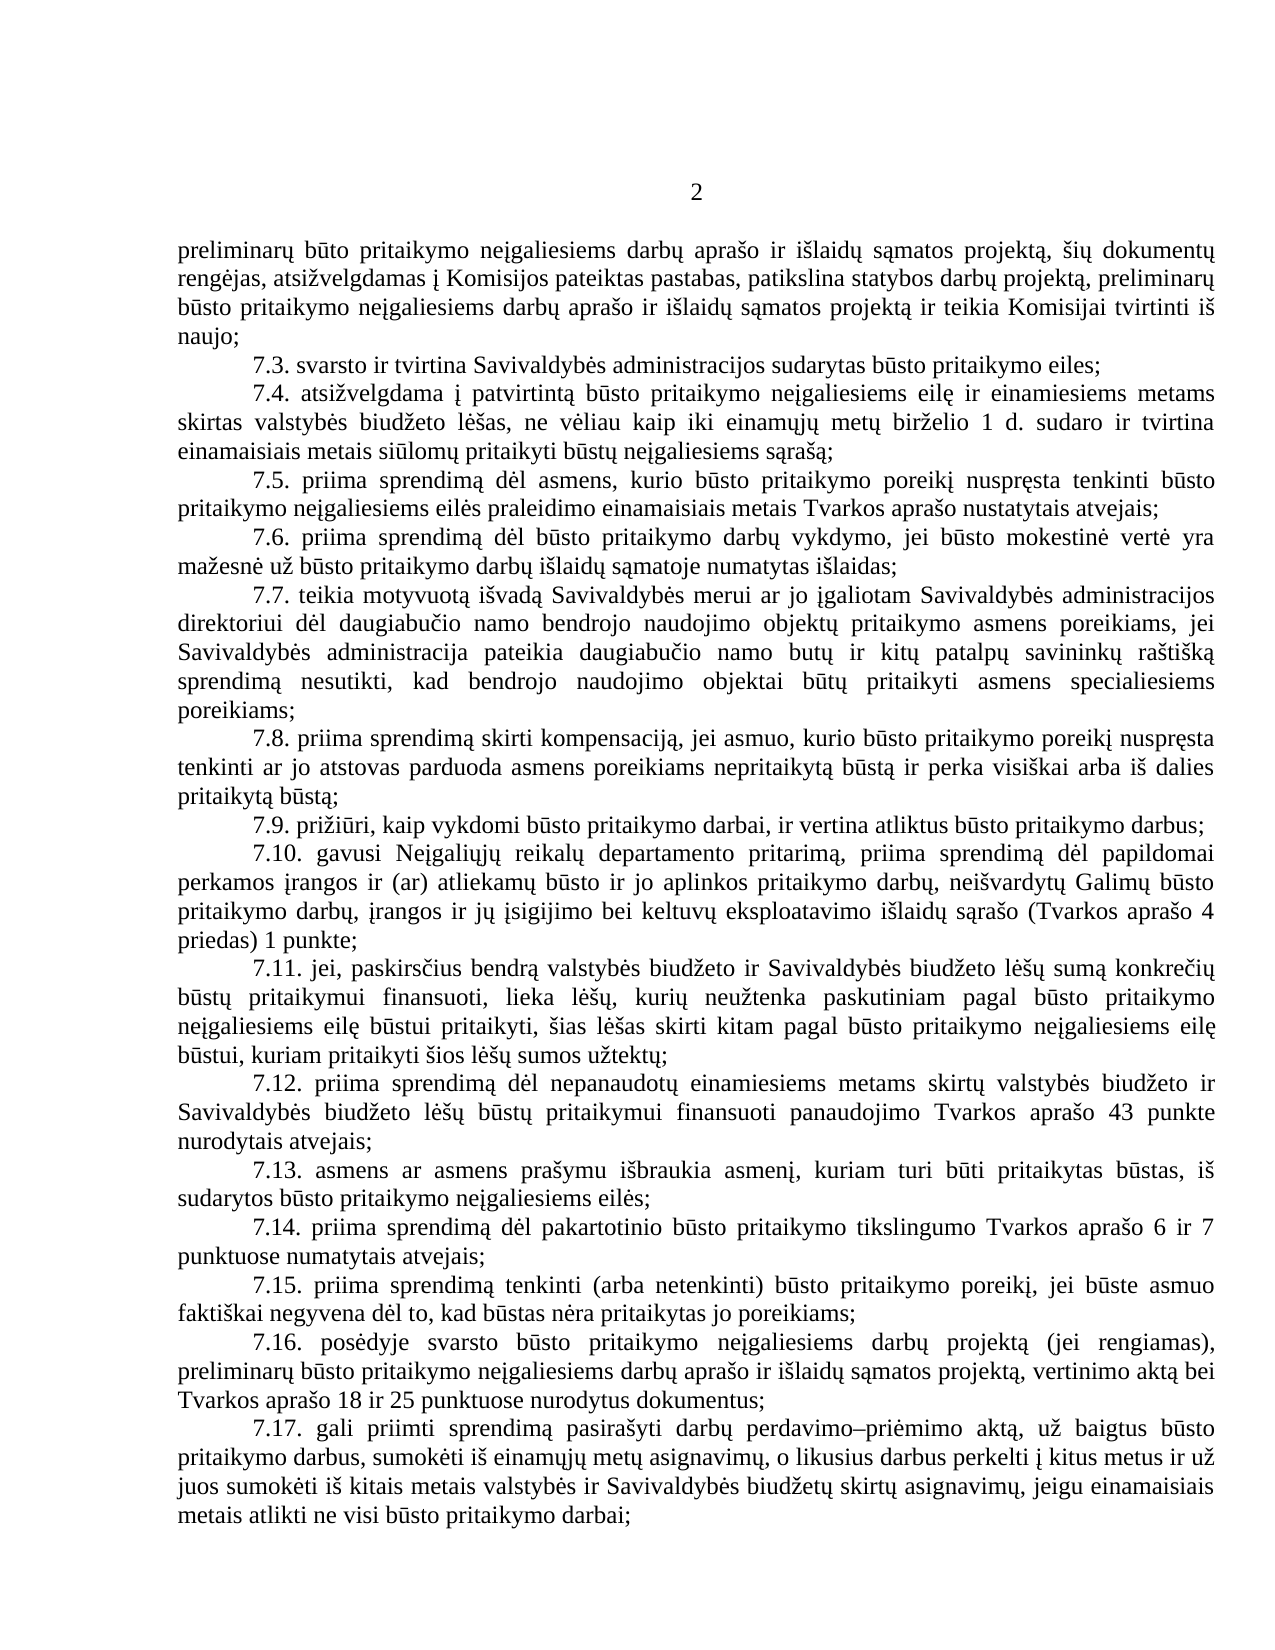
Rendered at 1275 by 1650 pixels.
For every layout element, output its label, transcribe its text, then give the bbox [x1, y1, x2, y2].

text 7.9. prižiūri, kaip vykdomi būsto pritaikymo darbai, ir vertina atliktus būsto pritaikymo darbus; [177, 810, 1216, 838]
text preliminarų būto pritaikymo neįgaliesiems darbų aprašo ir išlaidų sąmatos projektą, šių dokumentų rengėjas, atsižvelgdamas į Komisijos pateiktas pastabas, patikslina statybos darbų projektą, preliminarų būsto pritaikymo neįgaliesiems darbų aprašo ir išlaidų sąmatos projektą ir teikia Komisijai tvirtinti iš naujo; [177, 235, 1216, 350]
text 7.6. priima sprendimą dėl būsto pritaikymo darbų vykdymo, jei būsto mokestinė vertė yra mažesnė už būsto pritaikymo darbų išlaidų sąmatoje numatytas išlaidas; [177, 522, 1216, 580]
text 7.16. posėdyje svarsto būsto pritaikymo neįgaliesiems darbų projektą (jei rengiamas), preliminarų būsto pritaikymo neįgaliesiems darbų aprašo ir išlaidų sąmatos projektą, vertinimo aktą bei Tvarkos aprašo 18 ir 25 punktuose nurodytus dokumentus; [177, 1327, 1216, 1413]
text 7.10. gavusi Neįgaliųjų reikalų departamento pritarimą, priima sprendimą dėl papildomai perkamos įrangos ir (ar) atliekamų būsto ir jo aplinkos pritaikymo darbų, neišvardytų Galimų būsto pritaikymo darbų, įrangos ir jų įsigijimo bei keltuvų eksploatavimo išlaidų sąrašo (Tvarkos aprašo 4 priedas) 1 punkte; [177, 838, 1216, 953]
text 7.5. priima sprendimą dėl asmens, kurio būsto pritaikymo poreikį nuspręsta tenkinti būsto pritaikymo neįgaliesiems eilės praleidimo einamaisiais metais Tvarkos aprašo nustatytais atvejais; [177, 465, 1216, 522]
text 7.8. priima sprendimą skirti kompensaciją, jei asmuo, kurio būsto pritaikymo poreikį nuspręsta tenkinti ar jo atstovas parduoda asmens poreikiams nepritaikytą būstą ir perka visiškai arba iš dalies pritaikytą būstą; [177, 723, 1216, 810]
text 7.12. priima sprendimą dėl nepanaudotų einamiesiems metams skirtų valstybės biudžeto ir Savivaldybės biudžeto lėšų būstų pritaikymui finansuoti panaudojimo Tvarkos aprašo 43 punkte nurodytais atvejais; [177, 1068, 1216, 1155]
text 7.13. asmens ar asmens prašymu išbraukia asmenį, kuriam turi būti pritaikytas būstas, iš sudarytos būsto pritaikymo neįgaliesiems eilės; [177, 1155, 1216, 1212]
text 7.3. svarsto ir tvirtina Savivaldybės administracijos sudarytas būsto pritaikymo eiles; [177, 350, 1216, 378]
text 7.11. jei, paskirsčius bendrą valstybės biudžeto ir Savivaldybės biudžeto lėšų sumą konkrečių būstų pritaikymui finansuoti, lieka lėšų, kurių neužtenka paskutiniam pagal būsto pritaikymo neįgaliesiems eilę būstui pritaikyti, šias lėšas skirti kitam pagal būsto pritaikymo neįgaliesiems eilę būstui, kuriam pritaikyti šios lėšų sumos užtektų; [177, 953, 1216, 1068]
text 7.15. priima sprendimą tenkinti (arba netenkinti) būsto pritaikymo poreikį, jei būste asmuo faktiškai negyvena dėl to, kad būstas nėra pritaikytas jo poreikiams; [177, 1270, 1216, 1327]
text 7.4. atsižvelgdama į patvirtintą būsto pritaikymo neįgaliesiems eilę ir einamiesiems metams skirtas valstybės biudžeto lėšas, ne vėliau kaip iki einamųjų metų birželio 1 d. sudaro ir tvirtina einamaisiais metais siūlomų pritaikyti būstų neįgaliesiems sąrašą; [177, 378, 1216, 465]
text 7.7. teikia motyvuotą išvadą Savivaldybės merui ar jo įgaliotam Savivaldybės administracijos direktoriui dėl daugiabučio namo bendrojo naudojimo objektų pritaikymo asmens poreikiams, jei Savivaldybės administracija pateikia daugiabučio namo butų ir kitų patalpų savininkų raštišką sprendimą nesutikti, kad bendrojo naudojimo objektai būtų pritaikyti asmens specialiesiems poreikiams; [177, 580, 1216, 723]
text 7.17. gali priimti sprendimą pasirašyti darbų perdavimo–priėmimo aktą, už baigtus būsto pritaikymo darbus, sumokėti iš einamųjų metų asignavimų, o likusius darbus perkelti į kitus metus ir už juos sumokėti iš kitais metais valstybės ir Savivaldybės biudžetų skirtų asignavimų, jeigu einamaisiais metais atlikti ne visi būsto pritaikymo darbai; [177, 1413, 1216, 1528]
text 7.14. priima sprendimą dėl pakartotinio būsto pritaikymo tikslingumo Tvarkos aprašo 6 ir 7 punktuose numatytais atvejais; [177, 1212, 1216, 1270]
